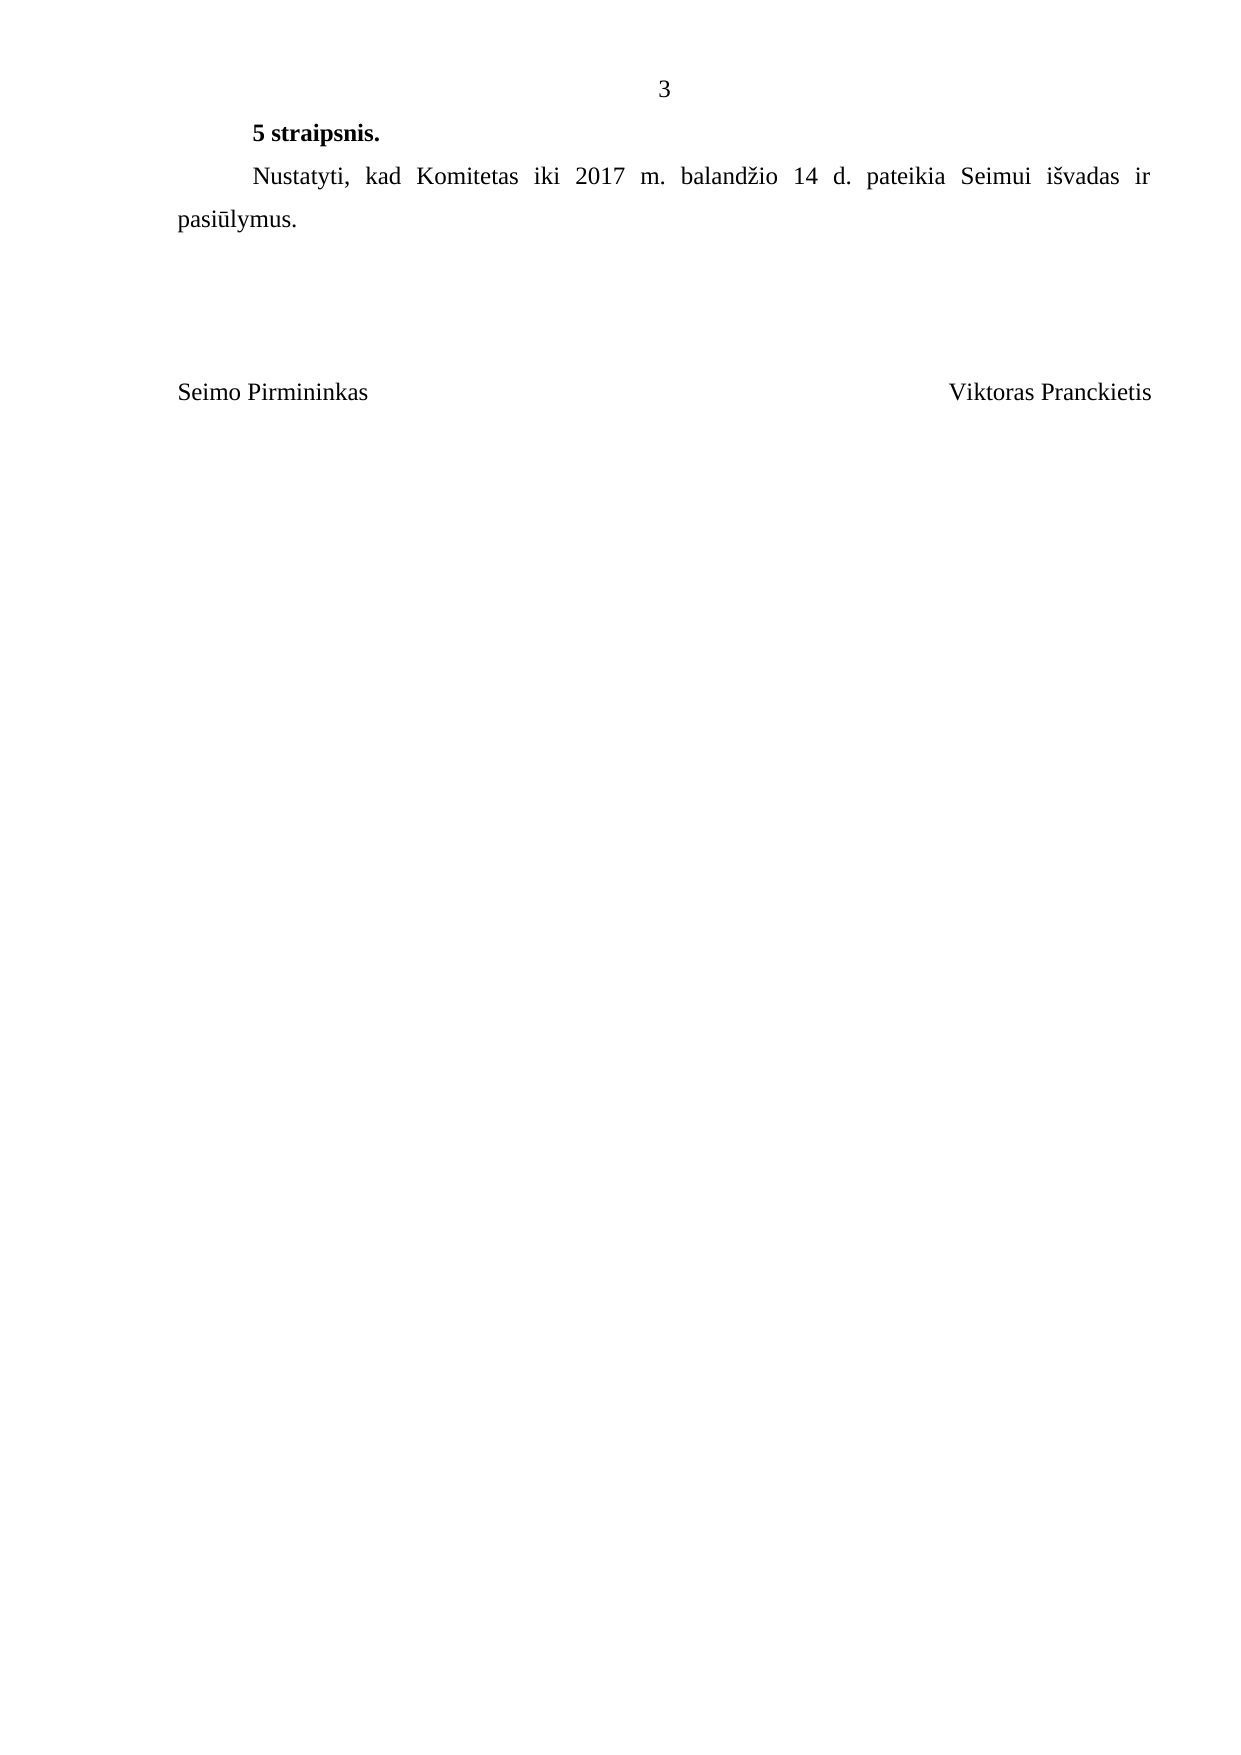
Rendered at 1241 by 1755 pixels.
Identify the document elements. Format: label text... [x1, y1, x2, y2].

text 5 straipsnis. [177, 118, 1152, 147]
text Seimo Pirmininkas Viktoras Pranckietis [177, 377, 1152, 406]
text Nustatyti, kad Komitetas iki 2017 m. balandžio 14 d. pateikia Seimui išvadas ir pasiūlymus. [177, 161, 1152, 233]
